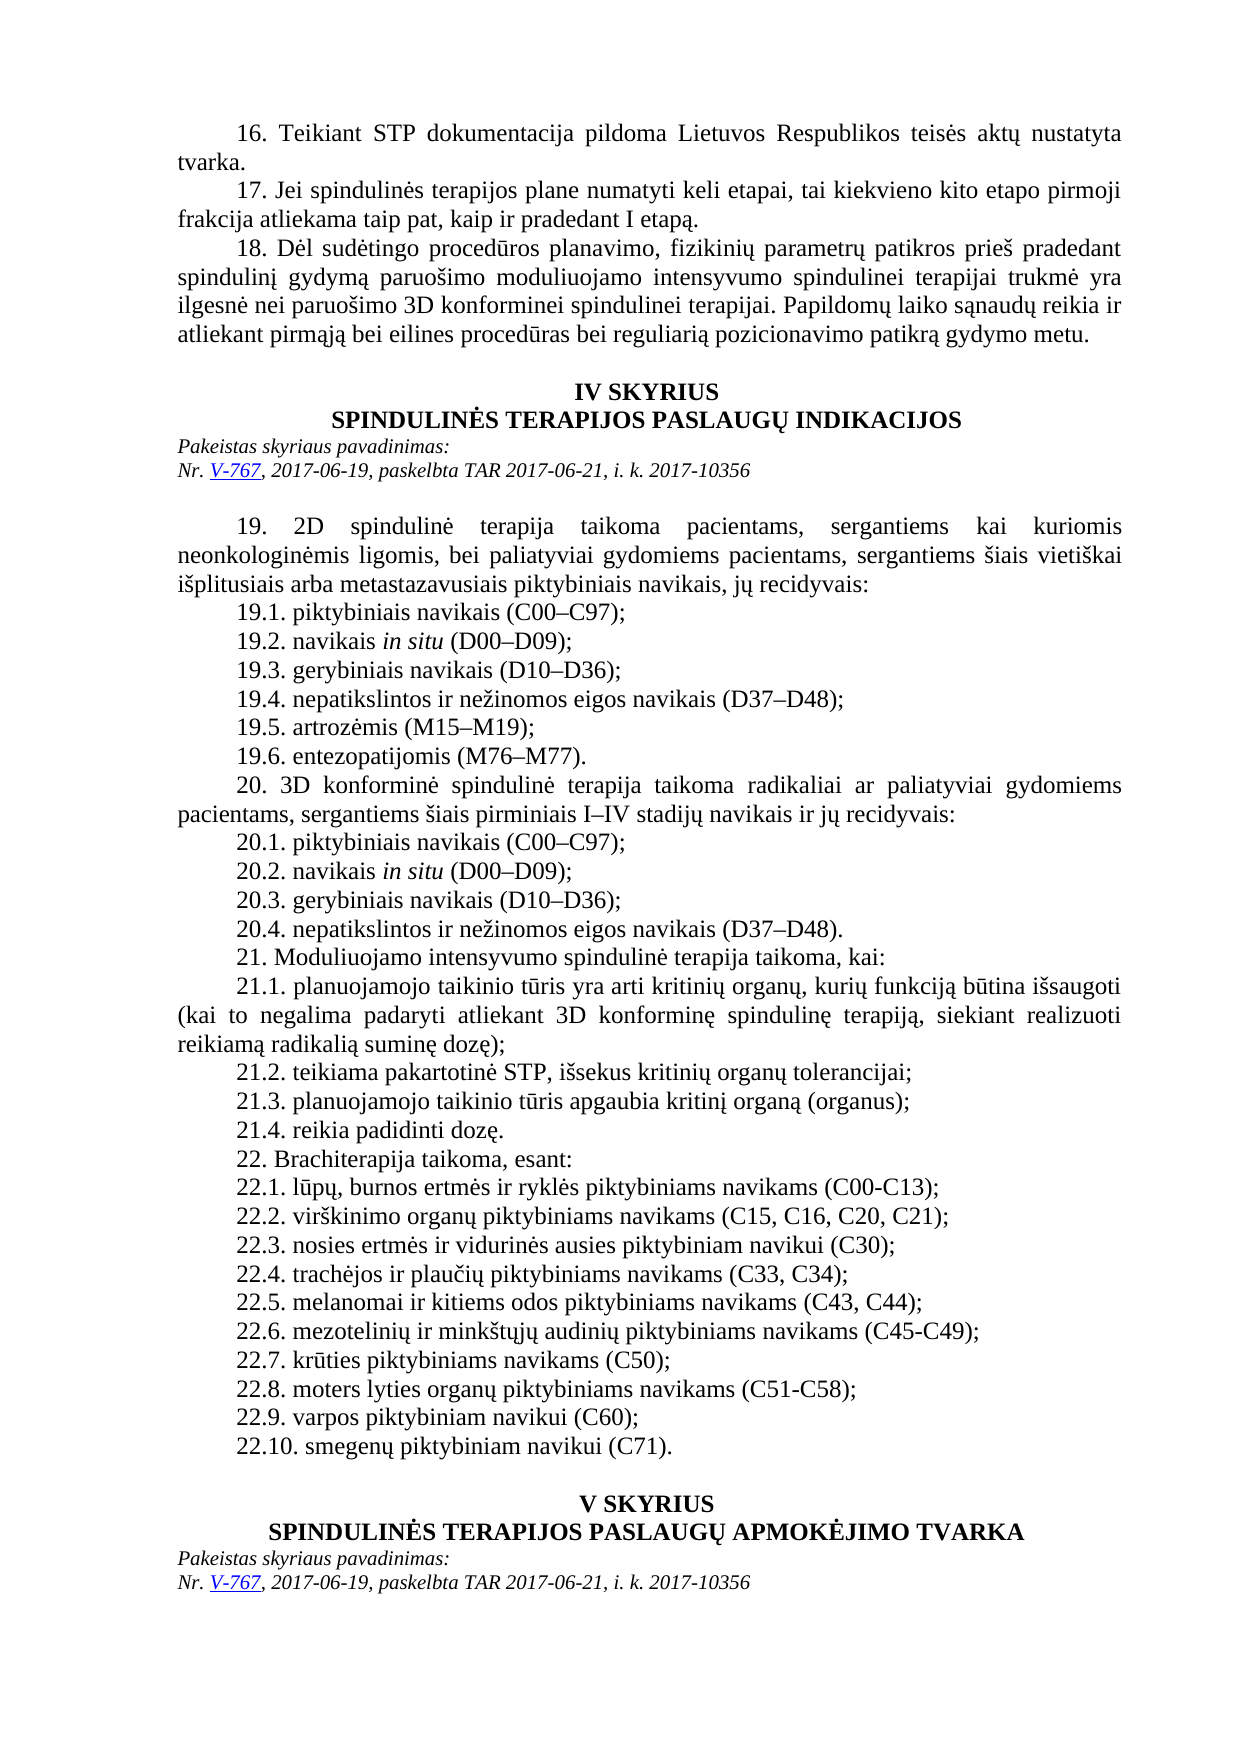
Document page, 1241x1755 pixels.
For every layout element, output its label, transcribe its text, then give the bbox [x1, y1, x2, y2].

text 18. Dėl sudėtingo procedūros planavimo, fizikinių parametrų patikros prieš pradedant spindulinį gydymą paruošimo moduliuojamo intensyvumo spindulinei terapijai trukmė yra ilgesnė nei paruošimo 3D konforminei spindulinei terapijai. Papildomų laiko sąnaudų reikia ir atliekant pirmąją bei eilines procedūras bei reguliarią pozicionavimo patikrą gydymo metu. [177, 233, 1122, 348]
text Nr. V-767, 2017-06-19, paskelbta TAR 2017-06-21, i. k. 2017-10356 [177, 1570, 1122, 1594]
text 17. Jei spindulinės terapijos plane numatyti keli etapai, tai kiekvieno kito etapo pirmoji frakcija atliekama taip pat, kaip ir pradedant I etapą. [177, 176, 1122, 233]
text 22.3. nosies ertmės ir vidurinės ausies piktybiniam navikui (C30); [177, 1230, 1122, 1259]
text V SKYRIUS SPINDULINĖS TERAPIJOS PASLAUGŲ APMOKĖJIMO TVARKA [177, 1489, 1122, 1546]
text 19.2. navikais in situ (D00–D09); [177, 626, 1122, 655]
text Pakeistas skyriaus pavadinimas: [177, 1546, 1122, 1570]
text 22.2. virškinimo organų piktybiniams navikams (C15, C16, C20, C21); [177, 1201, 1122, 1230]
text 20. 3D konforminė spindulinė terapija taikoma radikaliai ar paliatyviai gydomiems pacientams, sergantiems šiais pirminiais I–IV stadijų navikais ir jų recidyvais: [177, 770, 1122, 827]
text 20.4. nepatikslintos ir nežinomos eigos navikais (D37–D48). [177, 914, 1122, 942]
text 21.1. planuojamojo taikinio tūris yra arti kritinių organų, kurių funkciją būtina išsaugoti (kai to negalima padaryti atliekant 3D konforminę spindulinę terapiją, siekiant realizuoti reikiamą radikalią suminę dozę); [177, 971, 1122, 1057]
text 19.5. artrozėmis (M15–M19); [177, 712, 1122, 741]
text 16. Teikiant STP dokumentacija pildoma Lietuvos Respublikos teisės aktų nustatyta tvarka. [177, 118, 1122, 176]
text 19.3. gerybiniais navikais (D10–D36); [177, 655, 1122, 684]
text 21.3. planuojamojo taikinio tūris apgaubia kritinį organą (organus); [177, 1086, 1122, 1115]
text 21. Moduliuojamo intensyvumo spindulinė terapija taikoma, kai: [177, 942, 1122, 971]
text 22.9. varpos piktybiniam navikui (C60); [177, 1402, 1122, 1431]
text 19. 2D spindulinė terapija taikoma pacientams, sergantiems kai kuriomis neonkologinėmis ligomis, bei paliatyviai gydomiems pacientams, sergantiems šiais vietiškai išplitusiais arba metastazavusiais piktybiniais navikais, jų recidyvais: [177, 511, 1122, 597]
text 22.8. moters lyties organų piktybiniams navikams (C51-C58); [177, 1374, 1122, 1402]
text Nr. V-767, 2017-06-19, paskelbta TAR 2017-06-21, i. k. 2017-10356 [177, 458, 1122, 482]
text 22.5. melanomai ir kitiems odos piktybiniams navikams (C43, C44); [177, 1287, 1122, 1316]
text 21.4. reikia padidinti dozę. [177, 1115, 1122, 1144]
text 20.2. navikais in situ (D00–D09); [177, 856, 1122, 885]
text 22.1. lūpų, burnos ertmės ir ryklės piktybiniams navikams (C00-C13); [177, 1172, 1122, 1201]
text 22.7. krūties piktybiniams navikams (C50); [177, 1345, 1122, 1374]
text 19.4. nepatikslintos ir nežinomos eigos navikais (D37–D48); [177, 684, 1122, 712]
text 19.6. entezopatijomis (M76–M77). [177, 741, 1122, 770]
text 19.1. piktybiniais navikais (C00–C97); [177, 597, 1122, 626]
text 20.3. gerybiniais navikais (D10–D36); [177, 885, 1122, 914]
text Pakeistas skyriaus pavadinimas: [177, 434, 1122, 458]
text 21.2. teikiama pakartotinė STP, išsekus kritinių organų tolerancijai; [177, 1057, 1122, 1086]
text 22.10. smegenų piktybiniam navikui (C71). [177, 1431, 1122, 1460]
text 22.4. trachėjos ir plaučių piktybiniams navikams (C33, C34); [177, 1259, 1122, 1287]
text IV SKYRIUS SPINDULINĖS TERAPIJOS PASLAUGŲ INDIKACIJOS [177, 377, 1122, 434]
text 22.6. mezotelinių ir minkštųjų audinių piktybiniams navikams (C45-C49); [177, 1316, 1122, 1345]
text 22. Brachiterapija taikoma, esant: [177, 1144, 1122, 1172]
text 20.1. piktybiniais navikais (C00–C97); [177, 827, 1122, 856]
